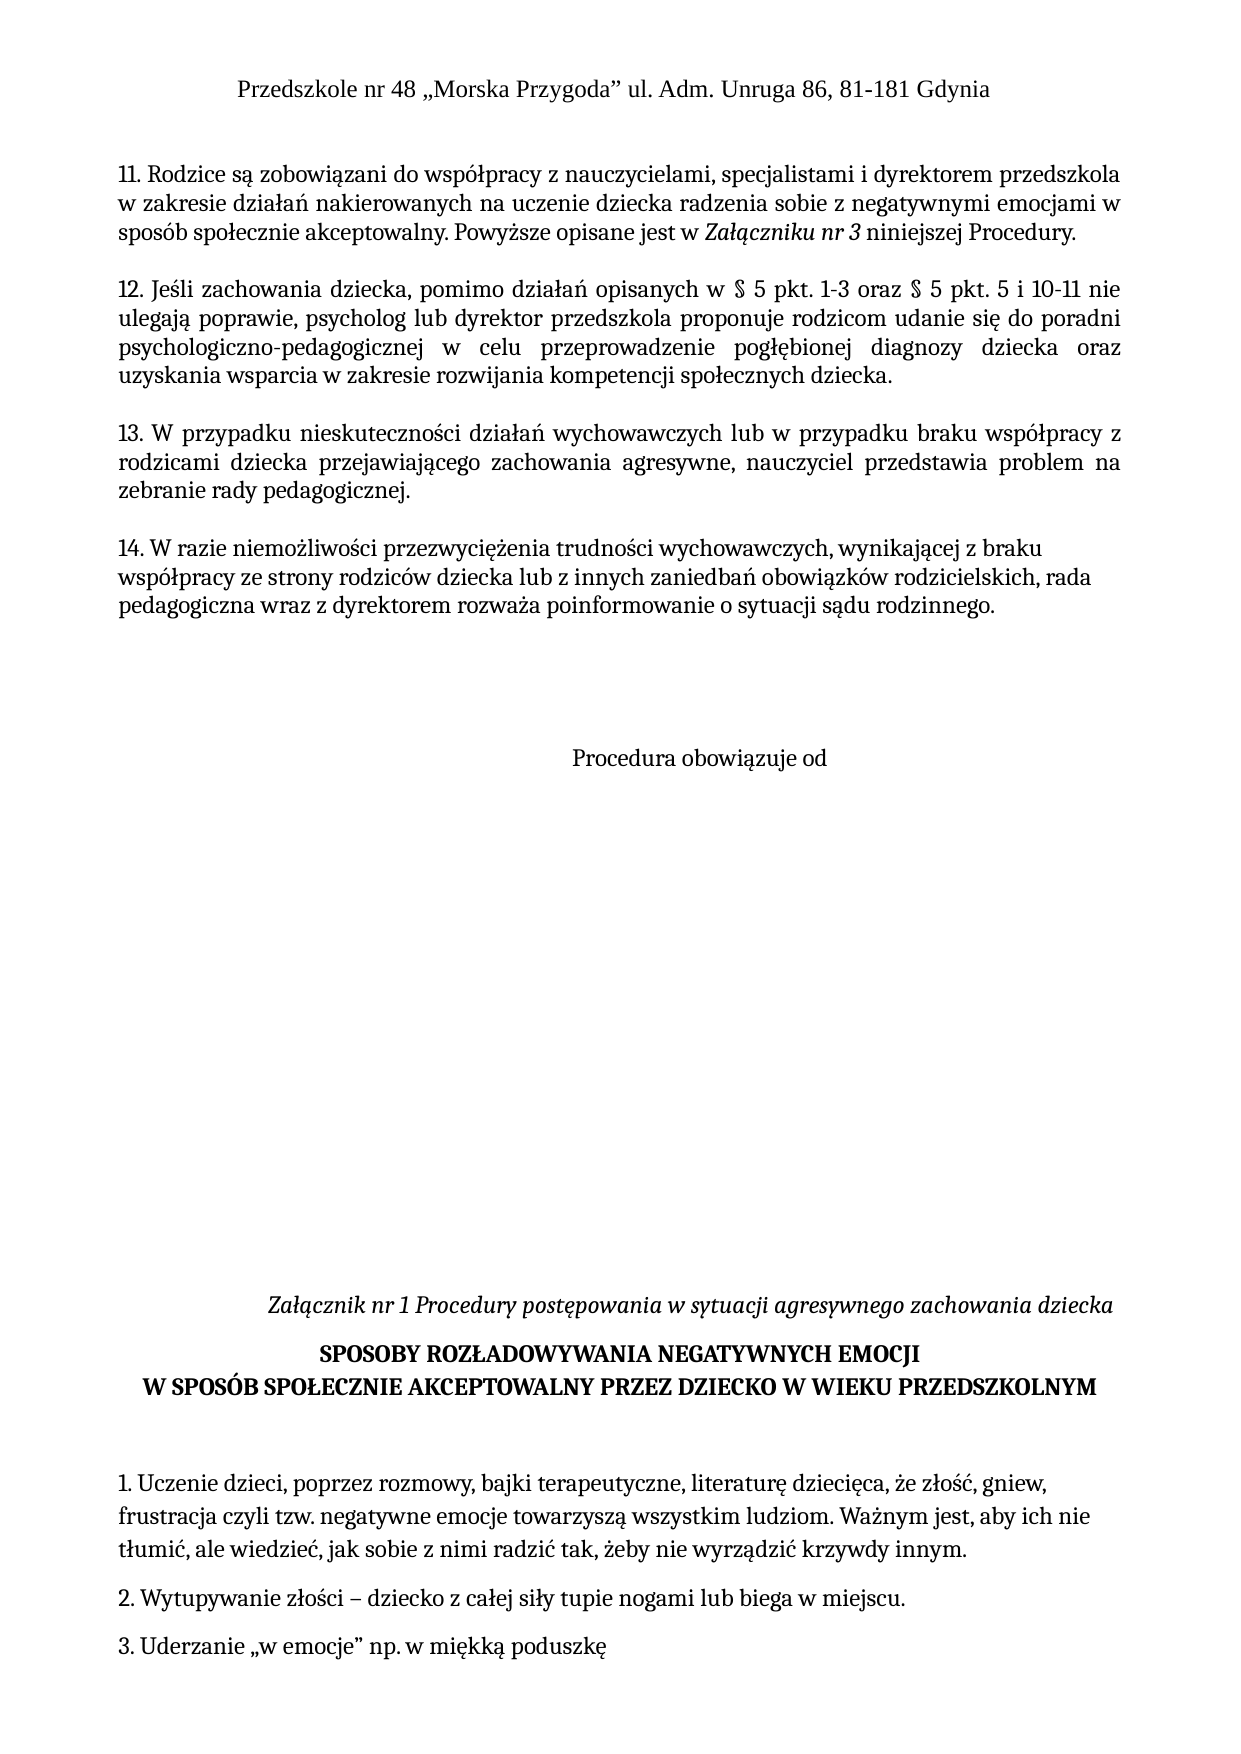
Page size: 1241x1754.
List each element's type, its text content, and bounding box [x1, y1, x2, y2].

text 3. Uderzanie „w emocje” np. w miękką poduszkę [118, 1628, 1122, 1661]
text 11. Rodzice są zobowiązani do współpracy z nauczycielami, specjalistami i dyrektorem przedszkola w zakresie działań nakierowanych na uczenie dziecka radzenia sobie z negatywnymi emocjami w sposób społecznie akceptowalny. Powyższe opisane jest w Załączniku nr 3 niniejszej Procedury. [118, 160, 1122, 246]
text 2. Wytupywanie złości – dziecko z całej siły tupie nogami lub biega w miejscu. [118, 1579, 1122, 1612]
text 1. Uczenie dzieci, poprzez rozmowy, bajki terapeutyczne, literaturę dziecięca, że złość, gniew, frustracja czyli tzw. negatywne emocje towarzyszą wszystkim ludziom. Ważnym jest, aby ich nie tłumić, ale wiedzieć, jak sobie z nimi radzić tak, żeby nie wyrządzić krzywdy innym. [118, 1465, 1122, 1564]
text 13. W przypadku nieskuteczności działań wychowawczych lub w przypadku braku współpracy z rodzicami dziecka przejawiającego zachowania agresywne, nauczyciel przedstawia problem na zebranie rady pedagogicznej. [118, 419, 1122, 505]
text SPOSOBY ROZŁADOWYWANIA NEGATYWNYCH EMOCJI W SPOSÓB SPOŁECZNIE AKCEPTOWALNY PRZEZ DZIECKO W WIEKU PRZEDSZKOLNYM [118, 1336, 1122, 1401]
text Załącznik nr 1 Procedury postępowania w sytuacji agresywnego zachowania dziecka [118, 1287, 1122, 1320]
text 12. Jeśli zachowania dziecka, pomimo działań opisanych w § 5 pkt. 1-3 oraz § 5 pkt. 5 i 10-11 nie ulegają poprawie, psycholog lub dyrektor przedszkola proponuje rodzicom udanie się do poradni psychologiczno-pedagogicznej w celu przeprowadzenie pogłębionej diagnozy dziecka oraz uzyskania wsparcia w zakresie rozwijania kompetencji społecznych dziecka. [118, 275, 1122, 390]
text 14. W razie niemożliwości przezwyciężenia trudności wychowawczych, wynikającej z braku współpracy ze strony rodziców dziecka lub z innych zaniedbań obowiązków rodzicielskich, rada pedagogiczna wraz z dyrektorem rozważa poinformowanie o sytuacji sądu rodzinnego. [118, 534, 1122, 620]
text Procedura obowiązuje od [118, 744, 1122, 772]
